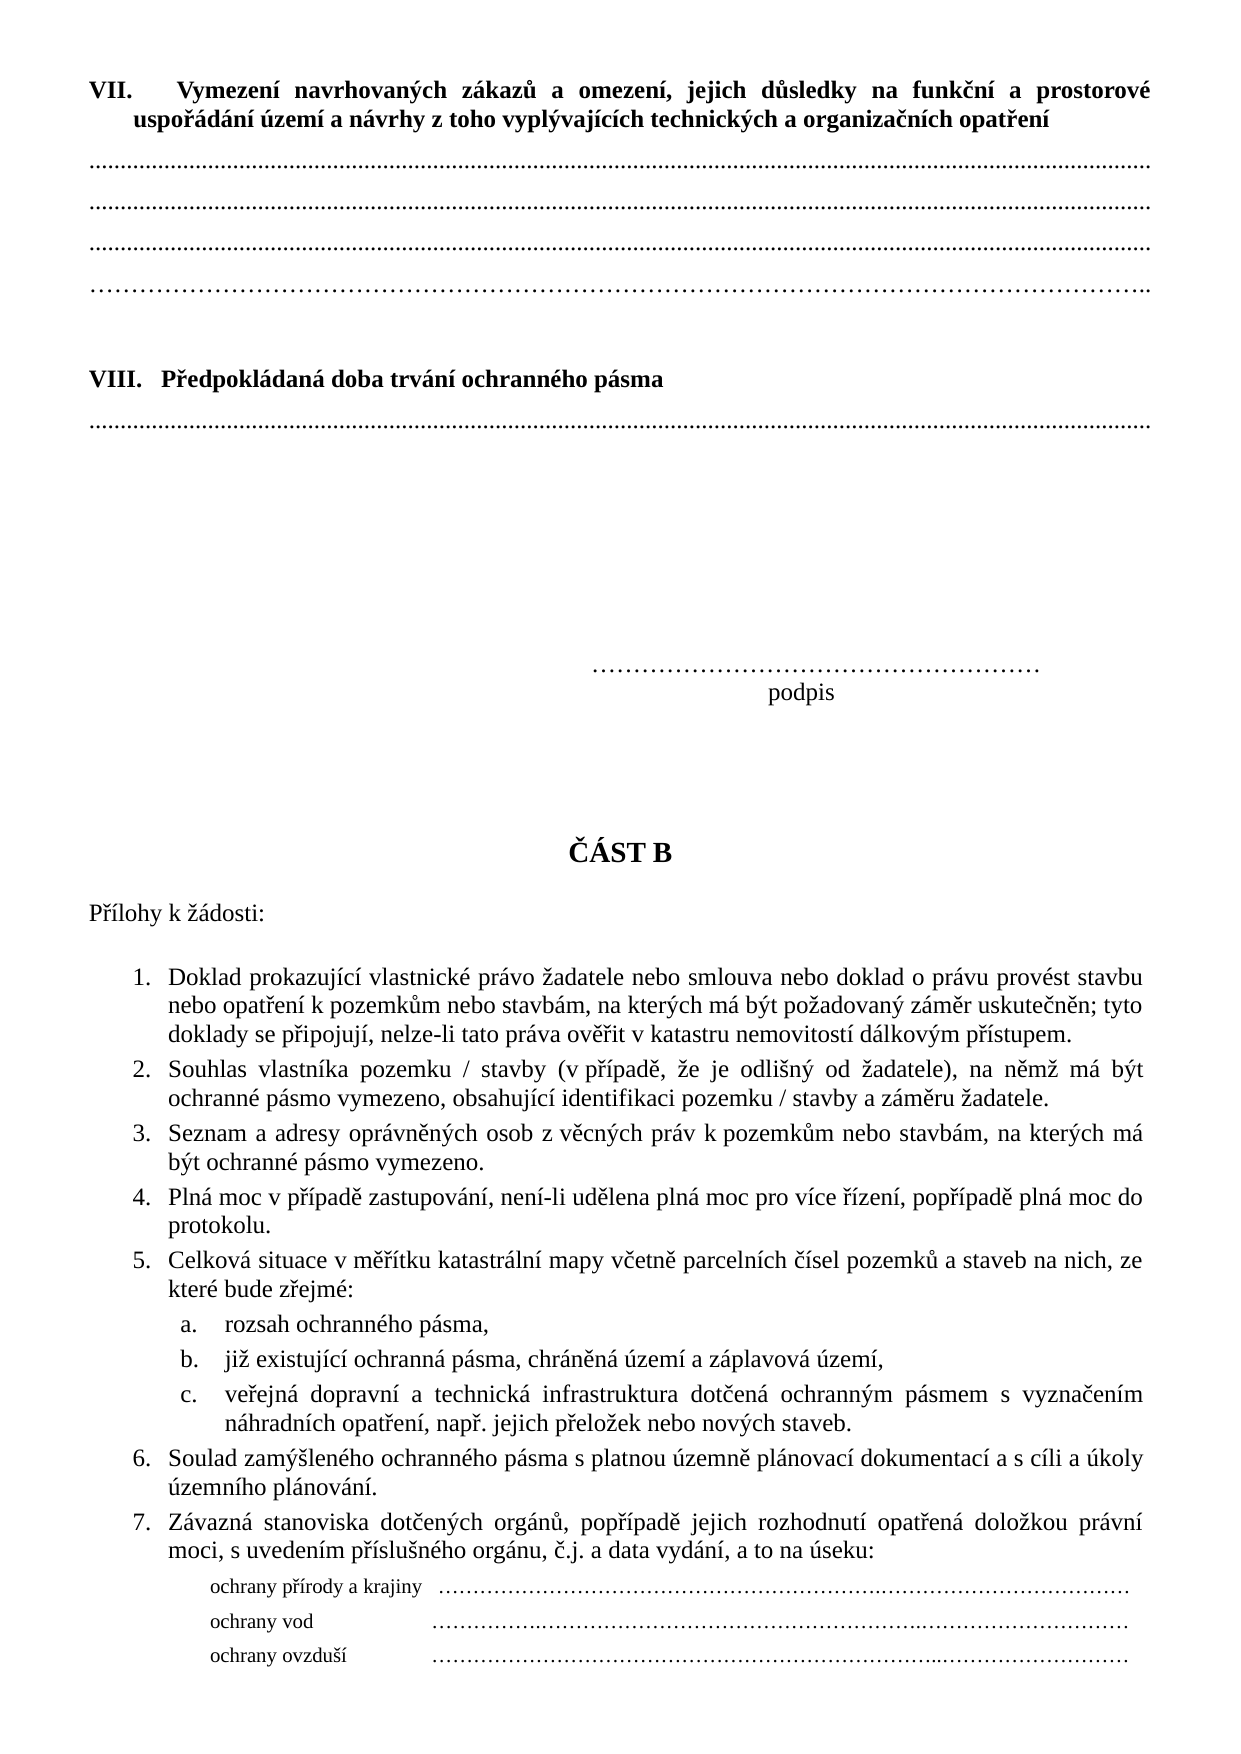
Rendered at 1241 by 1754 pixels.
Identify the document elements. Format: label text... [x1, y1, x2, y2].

text Přílohy k žádosti: [89, 898, 1152, 927]
table_cell Závazná stanoviska dotčených orgánů, popřípadě jejich rozhodnutí opatřená doložkou právní moci, s uvedením příslušného orgánu, č.j. a data vydání, a to na úseku: ochrany přírody a krajiny ……………………………………………………….……………………………… ochrany vod …………….……………………………………………….………………………… ochrany ovzduší ………………………………………………………………..……………………… [133, 1500, 1144, 1678]
table_cell Plná moc v případě zastupování, není-li udělena plná moc pro více řízení, popřípadě plná moc do protokolu. [133, 1175, 1144, 1239]
table_cell [78, 1048, 132, 1112]
text .......................................................................................................................................................................... [89, 227, 1152, 256]
text .......................................................................................................................................................................... [89, 186, 1152, 215]
table_cell Celková situace v měřítku katastrální mapy včetně parcelních čísel pozemků a staveb na nich, ze které bude zřejmé: rozsah ochranného pásma, již existující ochranná pásma, chráněná území a záplavová území, veřejná dopravní a technická infrastruktura dotčená ochranným pásmem s vyznačením náhradních opatření, např. jejich přeložek nebo nových staveb. [133, 1239, 1144, 1437]
text VII. Vymezení navrhovaných zákazů a omezení, jejich důsledky na funkční a prostorové uspořádání území a návrhy z toho vyplývajících technických a organizačních opatření [89, 75, 1152, 132]
table_cell [78, 1500, 132, 1678]
table_cell [78, 1175, 132, 1239]
table_cell Seznam a adresy oprávněných osob z věcných práv k pozemkům nebo stavbám, na kterých má být ochranné pásmo vymezeno. [133, 1112, 1144, 1175]
table_header Doklad prokazující vlastnické právo žadatele nebo smlouva nebo doklad o právu provést stavbu nebo opatření k pozemkům nebo stavbám, na kterých má být požadovaný záměr uskutečněn; tyto doklady se připojují, nelze-li tato práva ověřit v katastru nemovitostí dálkovým přístupem. [133, 955, 1144, 1048]
text .......................................................................................................................................................................... [89, 405, 1152, 434]
text podpis [768, 677, 1152, 706]
table_cell [78, 1239, 132, 1437]
table_header [78, 955, 132, 1048]
text VIII. Předpokládaná doba trvání ochranného pásma [89, 364, 1152, 392]
table_cell Soulad zamýšleného ochranného pásma s platnou územně plánovací dokumentací a s cíli a úkoly územního plánování. [133, 1437, 1144, 1500]
table_cell Souhlas vlastníka pozemku / stavby (v případě, že je odlišný od žadatele), na němž má být ochranné pásmo vymezeno, obsahující identifikaci pozemku / stavby a záměru žadatele. [133, 1048, 1144, 1112]
text ……………………………………………………………………………………………………………….. [89, 269, 1152, 297]
text ČÁST B [89, 836, 1152, 869]
table_cell [78, 1112, 132, 1175]
text .......................................................................................................................................................................... [89, 145, 1152, 174]
text ……………………………………………… [591, 649, 1152, 677]
table_cell [78, 1437, 132, 1500]
